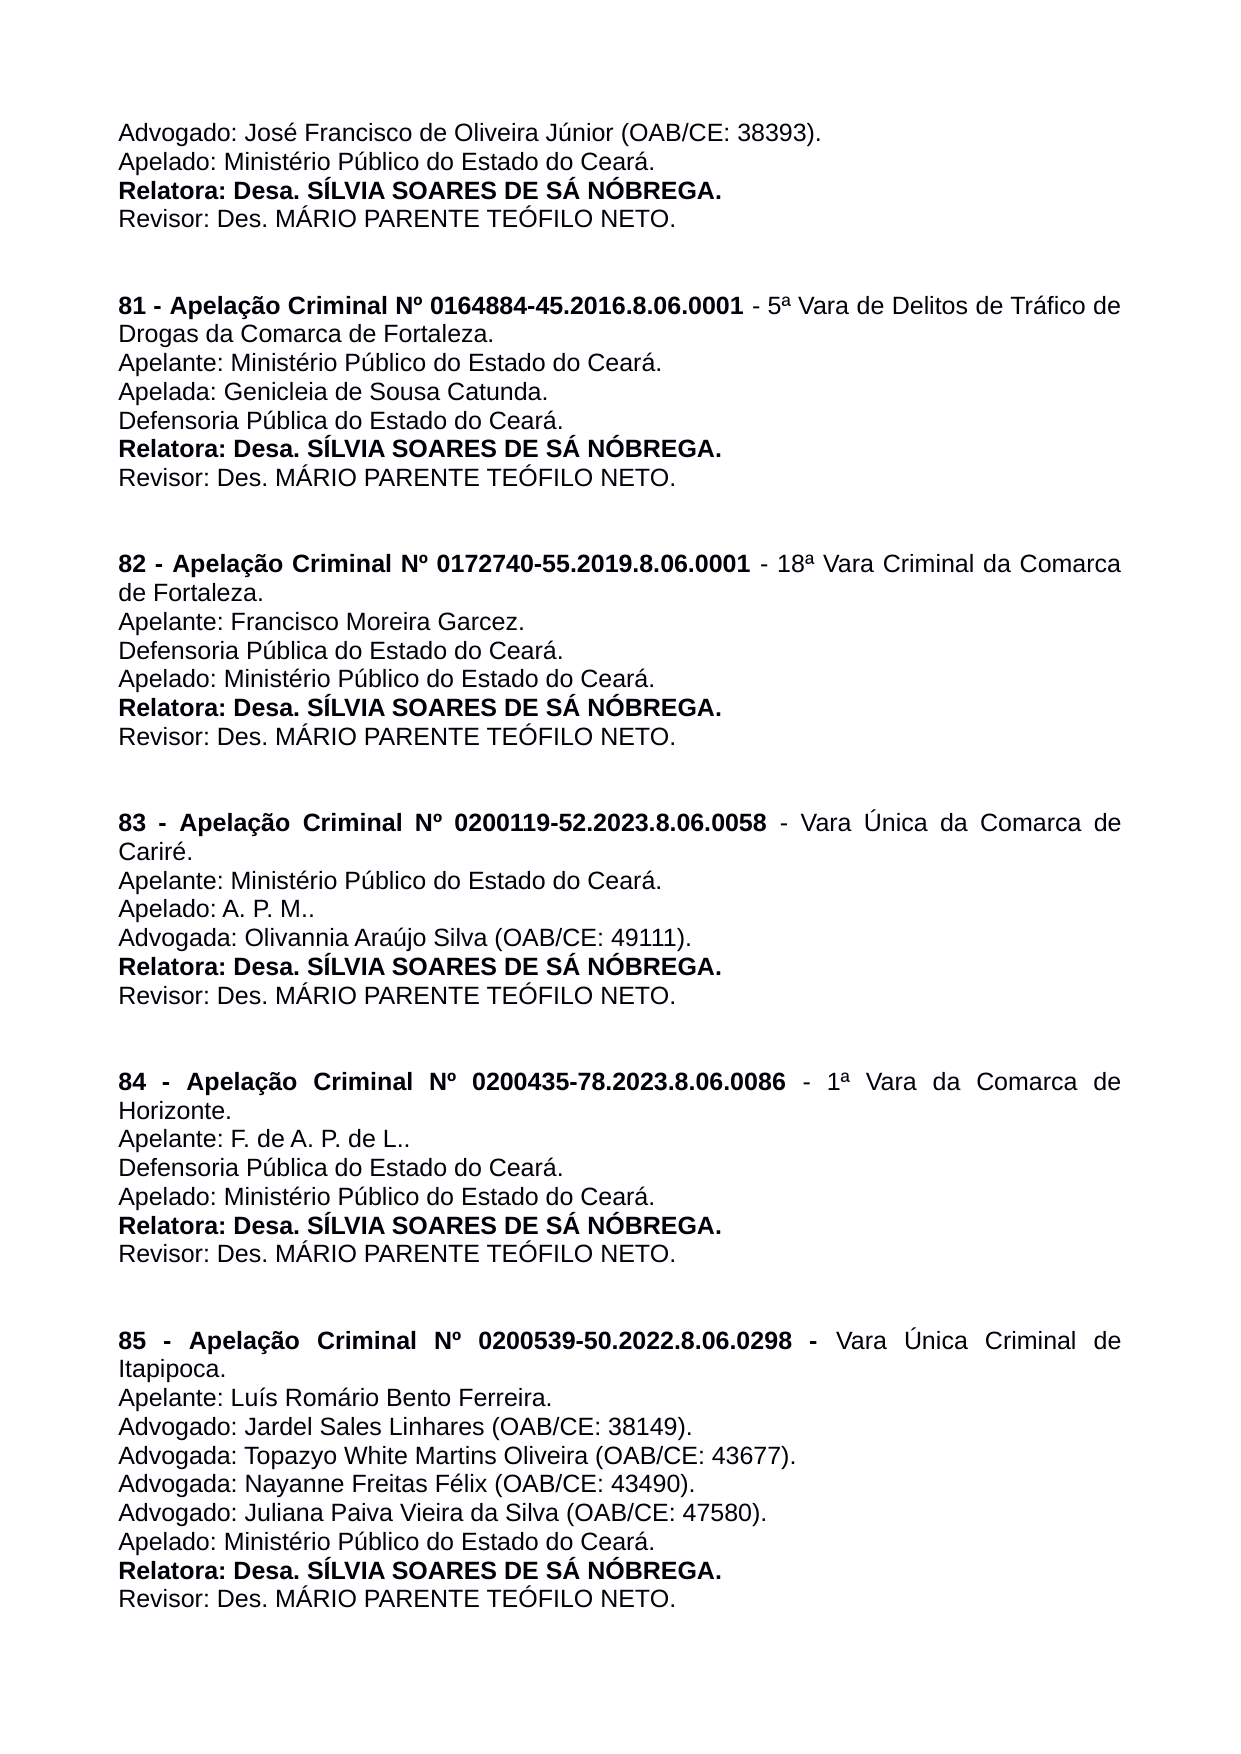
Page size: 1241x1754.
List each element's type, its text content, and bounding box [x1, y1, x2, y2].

text 81 - Apelação Criminal Nº 0164884-45.2016.8.06.0001 - 5ª Vara de Delitos de Tráfico de Drogas da Comarca de Fortaleza. [118, 291, 1122, 348]
text Apelado: Ministério Público do Estado do Ceará. [118, 1527, 1122, 1556]
text Advogado: Juliana Paiva Vieira da Silva (OAB/CE: 47580). [118, 1498, 1122, 1527]
text Advogado: Jardel Sales Linhares (OAB/CE: 38149). [118, 1412, 1122, 1441]
text Apelado: Ministério Público do Estado do Ceará. [118, 1182, 1122, 1211]
text Defensoria Pública do Estado do Ceará. [118, 636, 1122, 664]
text Defensoria Pública do Estado do Ceará. [118, 406, 1122, 434]
text Relatora: Desa. SÍLVIA SOARES DE SÁ NÓBREGA. [118, 176, 1122, 204]
text Revisor: Des. MÁRIO PARENTE TEÓFILO NETO. [118, 463, 1122, 492]
text Apelado: Ministério Público do Estado do Ceará. [118, 147, 1122, 176]
text Defensoria Pública do Estado do Ceará. [118, 1153, 1122, 1182]
text Apelante: Luís Romário Bento Ferreira. [118, 1383, 1122, 1412]
text Relatora: Desa. SÍLVIA SOARES DE SÁ NÓBREGA. [118, 434, 1122, 463]
text Apelado: A. P. M.. [118, 894, 1122, 923]
text Revisor: Des. MÁRIO PARENTE TEÓFILO NETO. [118, 1584, 1122, 1613]
text Revisor: Des. MÁRIO PARENTE TEÓFILO NETO. [118, 722, 1122, 751]
text Revisor: Des. MÁRIO PARENTE TEÓFILO NETO. [118, 1239, 1122, 1268]
text Relatora: Desa. SÍLVIA SOARES DE SÁ NÓBREGA. [118, 693, 1122, 722]
text Revisor: Des. MÁRIO PARENTE TEÓFILO NETO. [118, 204, 1122, 233]
text Relatora: Desa. SÍLVIA SOARES DE SÁ NÓBREGA. [118, 952, 1122, 981]
text Apelante: F. de A. P. de L.. [118, 1124, 1122, 1153]
text 85 - Apelação Criminal Nº 0200539-50.2022.8.06.0298 - Vara Única Criminal de Itapipoca. [118, 1326, 1122, 1383]
text 84 - Apelação Criminal Nº 0200435-78.2023.8.06.0086 - 1ª Vara da Comarca de Horizonte. [118, 1067, 1122, 1124]
text Advogada: Olivannia Araújo Silva (OAB/CE: 49111). [118, 923, 1122, 952]
text Apelada: Genicleia de Sousa Catunda. [118, 377, 1122, 406]
text Apelante: Ministério Público do Estado do Ceará. [118, 348, 1122, 377]
text Apelante: Ministério Público do Estado do Ceará. [118, 866, 1122, 894]
text Relatora: Desa. SÍLVIA SOARES DE SÁ NÓBREGA. [118, 1556, 1122, 1584]
text 83 - Apelação Criminal Nº 0200119-52.2023.8.06.0058 - Vara Única da Comarca de Cariré. [118, 808, 1122, 866]
text Advogada: Nayanne Freitas Félix (OAB/CE: 43490). [118, 1469, 1122, 1498]
text Advogada: Topazyo White Martins Oliveira (OAB/CE: 43677). [118, 1441, 1122, 1469]
text Apelado: Ministério Público do Estado do Ceará. [118, 664, 1122, 693]
text Advogado: José Francisco de Oliveira Júnior (OAB/CE: 38393). [118, 118, 1122, 147]
text Apelante: Francisco Moreira Garcez. [118, 607, 1122, 636]
text 82 - Apelação Criminal Nº 0172740-55.2019.8.06.0001 - 18ª Vara Criminal da Comarca de Fortaleza. [118, 549, 1122, 607]
text Revisor: Des. MÁRIO PARENTE TEÓFILO NETO. [118, 981, 1122, 1009]
text Relatora: Desa. SÍLVIA SOARES DE SÁ NÓBREGA. [118, 1211, 1122, 1239]
